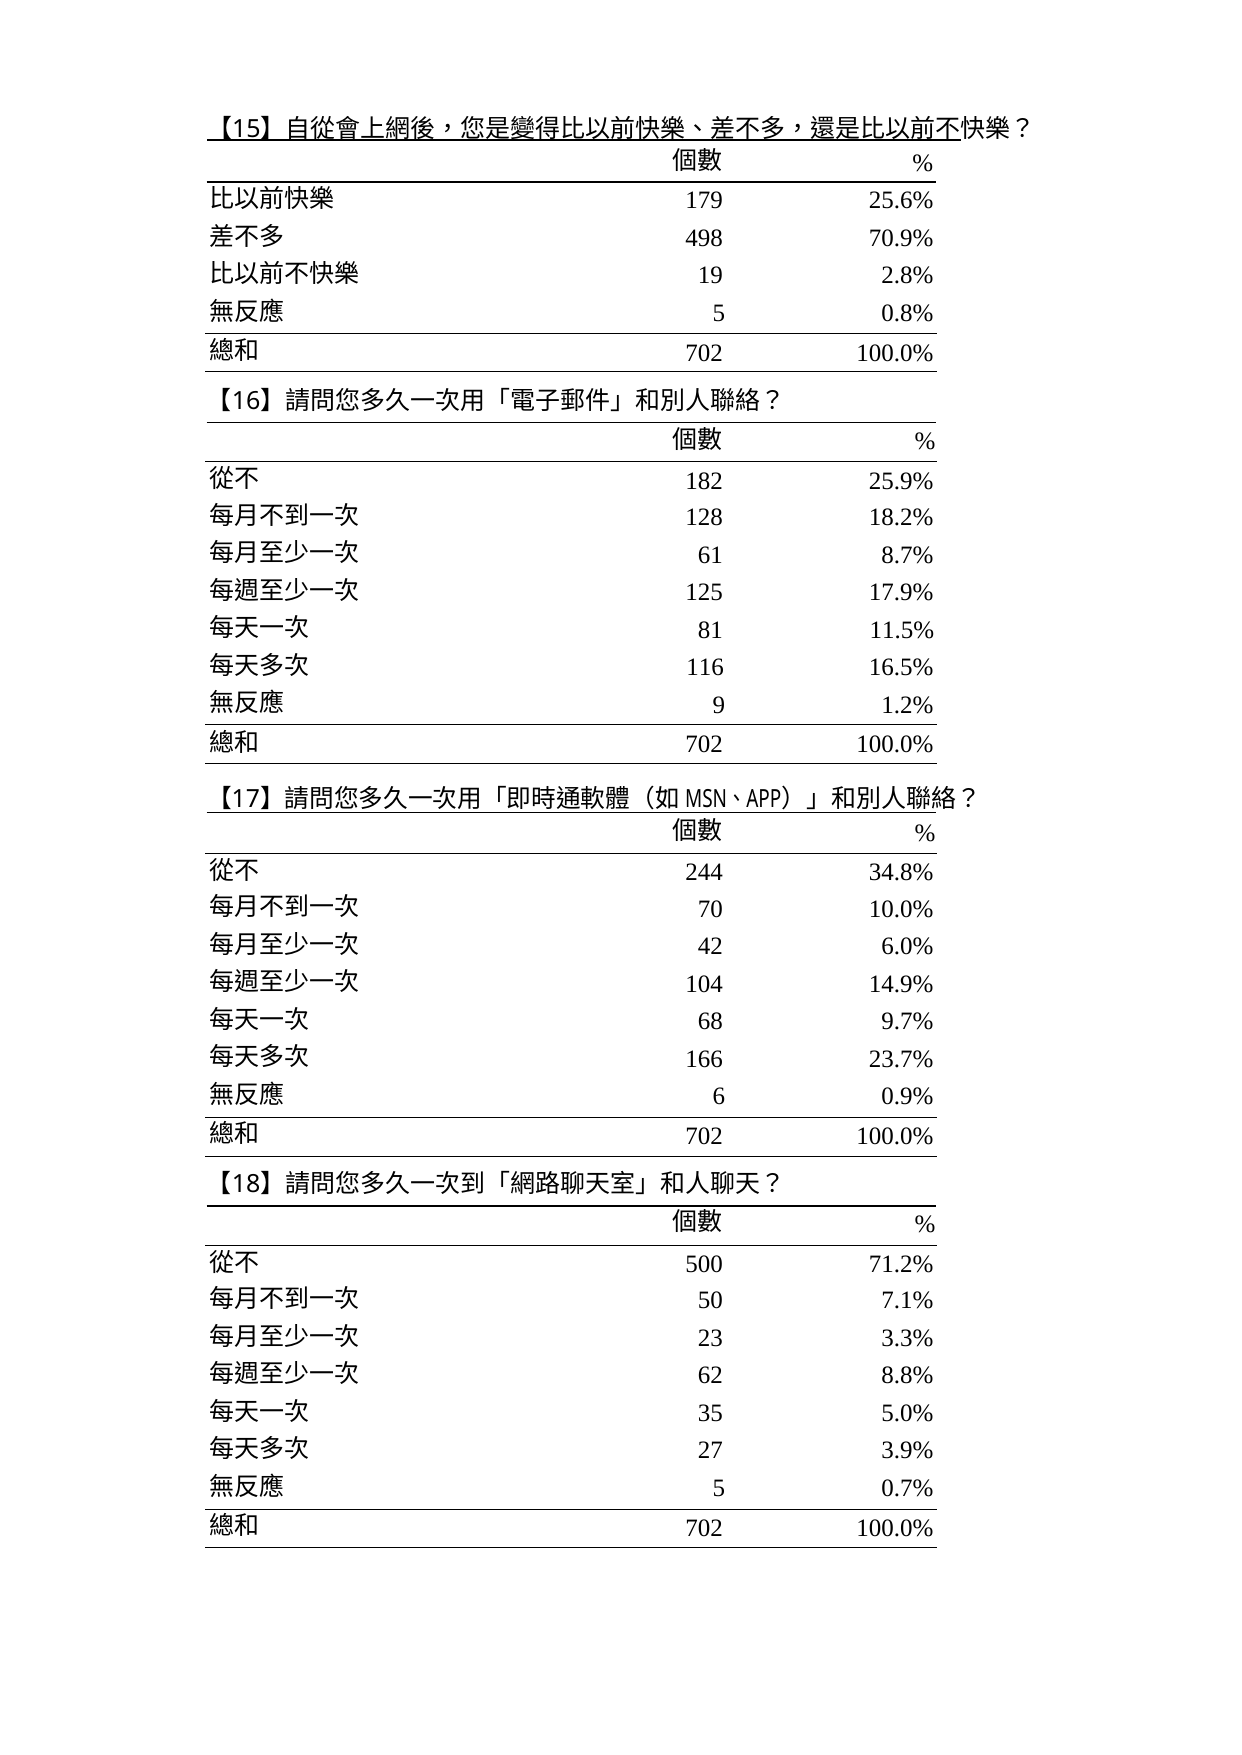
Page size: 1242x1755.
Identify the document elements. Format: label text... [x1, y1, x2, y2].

table_header % [789, 814, 937, 853]
table_cell 61 [516, 536, 789, 574]
table_cell 5 [516, 1471, 789, 1509]
table_cell 從不 [205, 1246, 516, 1283]
table_cell 81 [516, 611, 789, 649]
table_header 比以前快樂 [205, 181, 516, 219]
table_cell 每週至少一次 [205, 574, 516, 611]
table_cell 3.3% [789, 1321, 937, 1358]
table_cell 35 [516, 1396, 789, 1433]
table_cell 702 [516, 334, 789, 371]
text 【17】請問您多久一次用「即時通軟體（如 MSN、APP）」和別人聯絡？ [207, 781, 1069, 814]
table_header [205, 814, 516, 853]
table_cell 差不多 [205, 220, 516, 257]
table_cell 3.9% [789, 1433, 937, 1471]
table_cell 比以前不快樂 [205, 257, 516, 294]
table_cell 每月至少一次 [205, 536, 516, 574]
table_cell 每週至少一次 [205, 1358, 516, 1396]
table_cell 每天一次 [205, 611, 516, 649]
table_header 個數 [516, 814, 789, 853]
table_cell 34.8% [789, 854, 937, 891]
table_cell 每天一次 [205, 1396, 516, 1433]
table_cell 總和 [205, 725, 516, 763]
table_cell 42 [516, 929, 789, 966]
table_cell 71.2% [789, 1246, 937, 1283]
table_cell [205, 1209, 516, 1245]
table_cell 702 [516, 725, 789, 763]
table_cell 個數 [516, 425, 789, 461]
table_cell 從不 [205, 854, 516, 891]
table_cell 無反應 [205, 686, 516, 724]
table_cell 702 [516, 1510, 789, 1547]
table_cell 總和 [205, 334, 516, 371]
table_cell 總和 [205, 1510, 516, 1547]
table_cell [205, 425, 516, 461]
table_cell 498 [516, 220, 789, 257]
table_cell 每天多次 [205, 1433, 516, 1471]
table_cell 500 [516, 1246, 789, 1283]
table_cell 每月不到一次 [205, 891, 516, 929]
table_cell 244 [516, 854, 789, 891]
table_cell 從不 [205, 462, 516, 499]
table_cell % [789, 1209, 937, 1245]
table_cell 100.0% [789, 725, 937, 763]
table_cell 18.2% [789, 499, 937, 536]
table_cell 6.0% [789, 929, 937, 966]
table_cell 19 [516, 257, 789, 294]
table_cell 25.9% [789, 462, 937, 499]
table_cell 9 [516, 686, 789, 724]
table_cell 23 [516, 1321, 789, 1358]
table_cell 總和 [205, 1118, 516, 1156]
table_cell 1.2% [789, 686, 937, 724]
table_cell 每週至少一次 [205, 966, 516, 1004]
table_cell 5 [516, 295, 789, 332]
table_header 179 [516, 183, 789, 219]
table_cell 每天多次 [205, 649, 516, 686]
table_cell 無反應 [205, 1079, 516, 1117]
table_cell 17.9% [789, 574, 937, 611]
table_cell 10.0% [789, 891, 937, 929]
table_cell 182 [516, 462, 789, 499]
table_cell 2.8% [789, 257, 937, 294]
table_cell 70.9% [789, 220, 937, 257]
table_cell 0.8% [789, 295, 937, 332]
table_cell 70 [516, 891, 789, 929]
table_cell 11.5% [789, 611, 937, 649]
table_cell 62 [516, 1358, 789, 1396]
table_cell 125 [516, 574, 789, 611]
table_cell 702 [516, 1118, 789, 1156]
table_cell 50 [516, 1283, 789, 1321]
table_cell 每天一次 [205, 1004, 516, 1041]
table_cell 27 [516, 1433, 789, 1471]
table_cell 【18】請問您多久一次到「網路聊天室」和人聊天？ [205, 1157, 937, 1209]
table_cell 6 [516, 1079, 789, 1117]
table_cell 個數 [516, 1209, 789, 1245]
table_cell 14.9% [789, 966, 937, 1004]
table_cell 每月不到一次 [205, 1283, 516, 1321]
table_cell 每月至少一次 [205, 1321, 516, 1358]
table_cell 【16】請問您多久一次用「電子郵件」和別人聯絡？ [205, 372, 937, 424]
table_cell 8.7% [789, 536, 937, 574]
table_cell 100.0% [789, 1118, 937, 1156]
table_cell 無反應 [205, 1471, 516, 1509]
table_cell 9.7% [789, 1004, 937, 1041]
table_cell 128 [516, 499, 789, 536]
table_cell 0.9% [789, 1079, 937, 1117]
table_cell % [789, 425, 937, 461]
table_cell 23.7% [789, 1041, 937, 1079]
table_cell 104 [516, 966, 789, 1004]
table_cell 每月不到一次 [205, 499, 516, 536]
table_cell 166 [516, 1041, 789, 1079]
table_cell 68 [516, 1004, 789, 1041]
table_cell 5.0% [789, 1396, 937, 1433]
table_cell 7.1% [789, 1283, 937, 1321]
table_cell 100.0% [789, 334, 937, 371]
table_cell 100.0% [789, 1510, 937, 1547]
table_cell 每月至少一次 [205, 929, 516, 966]
table_cell 116 [516, 649, 789, 686]
table_header 25.6% [789, 181, 937, 219]
table_cell 8.8% [789, 1358, 937, 1396]
table_cell 0.7% [789, 1471, 937, 1509]
table_cell 無反應 [205, 295, 516, 332]
table_cell 16.5% [789, 649, 937, 686]
table_cell 每天多次 [205, 1041, 516, 1079]
